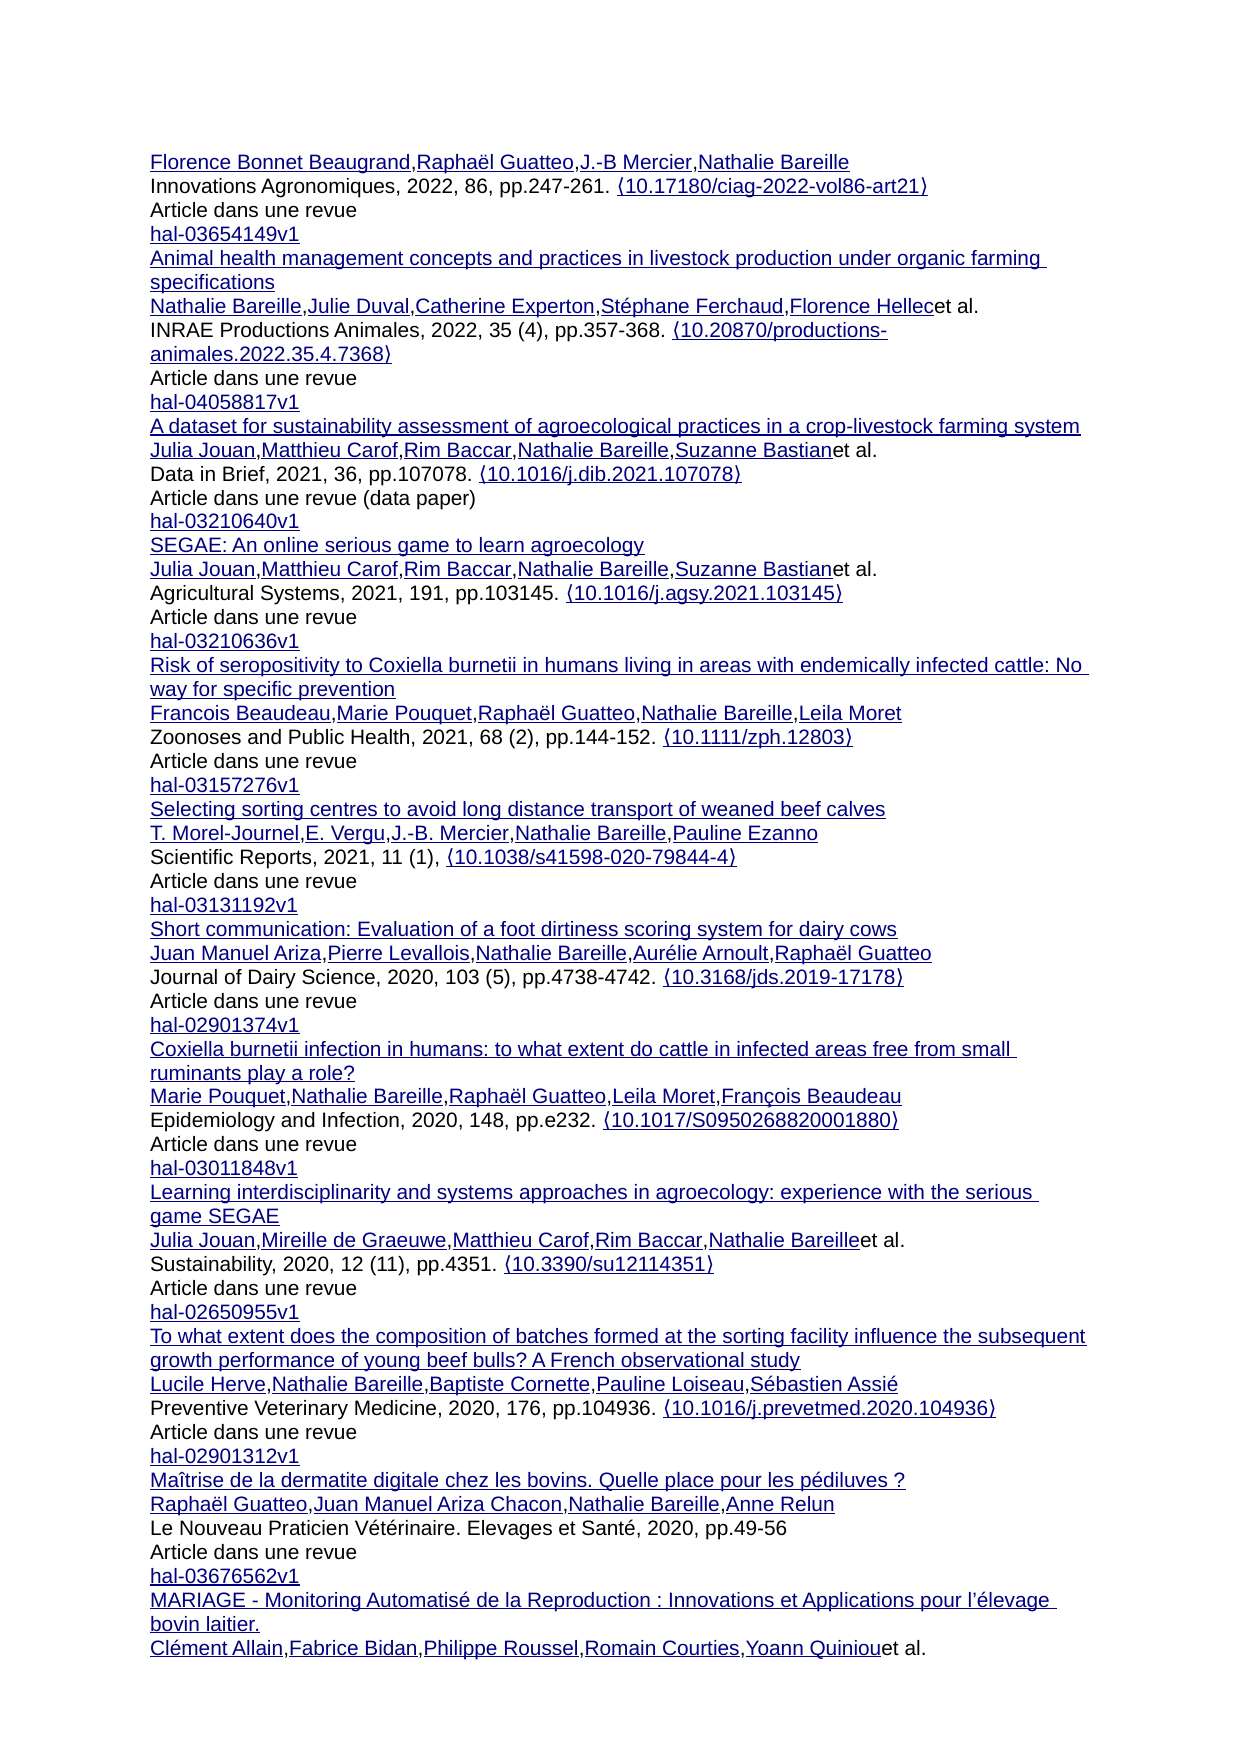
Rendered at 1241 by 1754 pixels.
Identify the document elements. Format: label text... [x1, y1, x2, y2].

table_cell SEGAE: An online serious game to learn agroecology Julia Jouan,Matthieu Carof,Rim Baccar,Nathalie Bareille,Suzanne Bastianet al. Agricultural Systems, 2021, 191, pp.103145. ⟨10.1016/j.agsy.2021.103145⟩ Article dans une revue hal-03210636v1 [150, 533, 1090, 653]
table_cell Florence Bonnet Beaugrand,Raphaël Guatteo,J.-B Mercier,Nathalie Bareille Innovations Agronomiques, 2022, 86, pp.247-261. ⟨10.17180/ciag-2022-vol86-art21⟩ Article dans une revue hal-03654149v1 [150, 150, 1090, 246]
table_cell MARIAGE - Monitoring Automatisé de la Reproduction : Innovations et Applications pour l’élevage bovin laitier. Clément Allain,Fabrice Bidan,Philippe Roussel,Romain Courties,Yoann Quiniouet al. [150, 1588, 1090, 1659]
table_cell Short communication: Evaluation of a foot dirtiness scoring system for dairy cows Juan Manuel Ariza,Pierre Levallois,Nathalie Bareille,Aurélie Arnoult,Raphaël Guatteo Journal of Dairy Science, 2020, 103 (5), pp.4738-4742. ⟨10.3168/jds.2019-17178⟩ Article dans une revue hal-02901374v1 [150, 917, 1090, 1036]
table_cell Selecting sorting centres to avoid long distance transport of weaned beef calves T. Morel-Journel,E. Vergu,J.-B. Mercier,Nathalie Bareille,Pauline Ezanno Scientific Reports, 2021, 11 (1), ⟨10.1038/s41598-020-79844-4⟩ Article dans une revue hal-03131192v1 [150, 797, 1090, 917]
table_cell A dataset for sustainability assessment of agroecological practices in a crop-livestock farming system Julia Jouan,Matthieu Carof,Rim Baccar,Nathalie Bareille,Suzanne Bastianet al. Data in Brief, 2021, 36, pp.107078. ⟨10.1016/j.dib.2021.107078⟩ Article dans une revue (data paper) hal-03210640v1 [150, 414, 1090, 533]
table_cell Coxiella burnetii infection in humans: to what extent do cattle in infected areas free from small ruminants play a role? Marie Pouquet,Nathalie Bareille,Raphaël Guatteo,Leila Moret,François Beaudeau Epidemiology and Infection, 2020, 148, pp.e232. ⟨10.1017/S0950268820001880⟩ Article dans une revue hal-03011848v1 [150, 1036, 1090, 1180]
table_cell Risk of seropositivity to Coxiella burnetii in humans living in areas with endemically infected cattle: No way for specific prevention Francois Beaudeau,Marie Pouquet,Raphaël Guatteo,Nathalie Bareille,Leila Moret Zoonoses and Public Health, 2021, 68 (2), pp.144-152. ⟨10.1111/zph.12803⟩ Article dans une revue hal-03157276v1 [150, 653, 1090, 797]
table_cell Maîtrise de la dermatite digitale chez les bovins. Quelle place pour les pédiluves ? Raphaël Guatteo,Juan Manuel Ariza Chacon,Nathalie Bareille,Anne Relun Le Nouveau Praticien Vétérinaire. Elevages et Santé, 2020, pp.49-56 Article dans une revue hal-03676562v1 [150, 1468, 1090, 1587]
table_cell Learning interdisciplinarity and systems approaches in agroecology: experience with the serious game SEGAE Julia Jouan,Mireille de Graeuwe,Matthieu Carof,Rim Baccar,Nathalie Bareilleet al. Sustainability, 2020, 12 (11), pp.4351. ⟨10.3390/su12114351⟩ Article dans une revue hal-02650955v1 [150, 1180, 1090, 1324]
table_cell Animal health management concepts and practices in livestock production under organic farming specifications Nathalie Bareille,Julie Duval,Catherine Experton,Stéphane Ferchaud,Florence Hellecet al. INRAE Productions Animales, 2022, 35 (4), pp.357-368. ⟨10.20870/productions-animales.2022.35.4.7368⟩ Article dans une revue hal-04058817v1 [150, 246, 1090, 413]
table_cell To what extent does the composition of batches formed at the sorting facility influence the subsequent growth performance of young beef bulls? A French observational study Lucile Herve,Nathalie Bareille,Baptiste Cornette,Pauline Loiseau,Sébastien Assié Preventive Veterinary Medicine, 2020, 176, pp.104936. ⟨10.1016/j.prevetmed.2020.104936⟩ Article dans une revue hal-02901312v1 [150, 1324, 1090, 1468]
